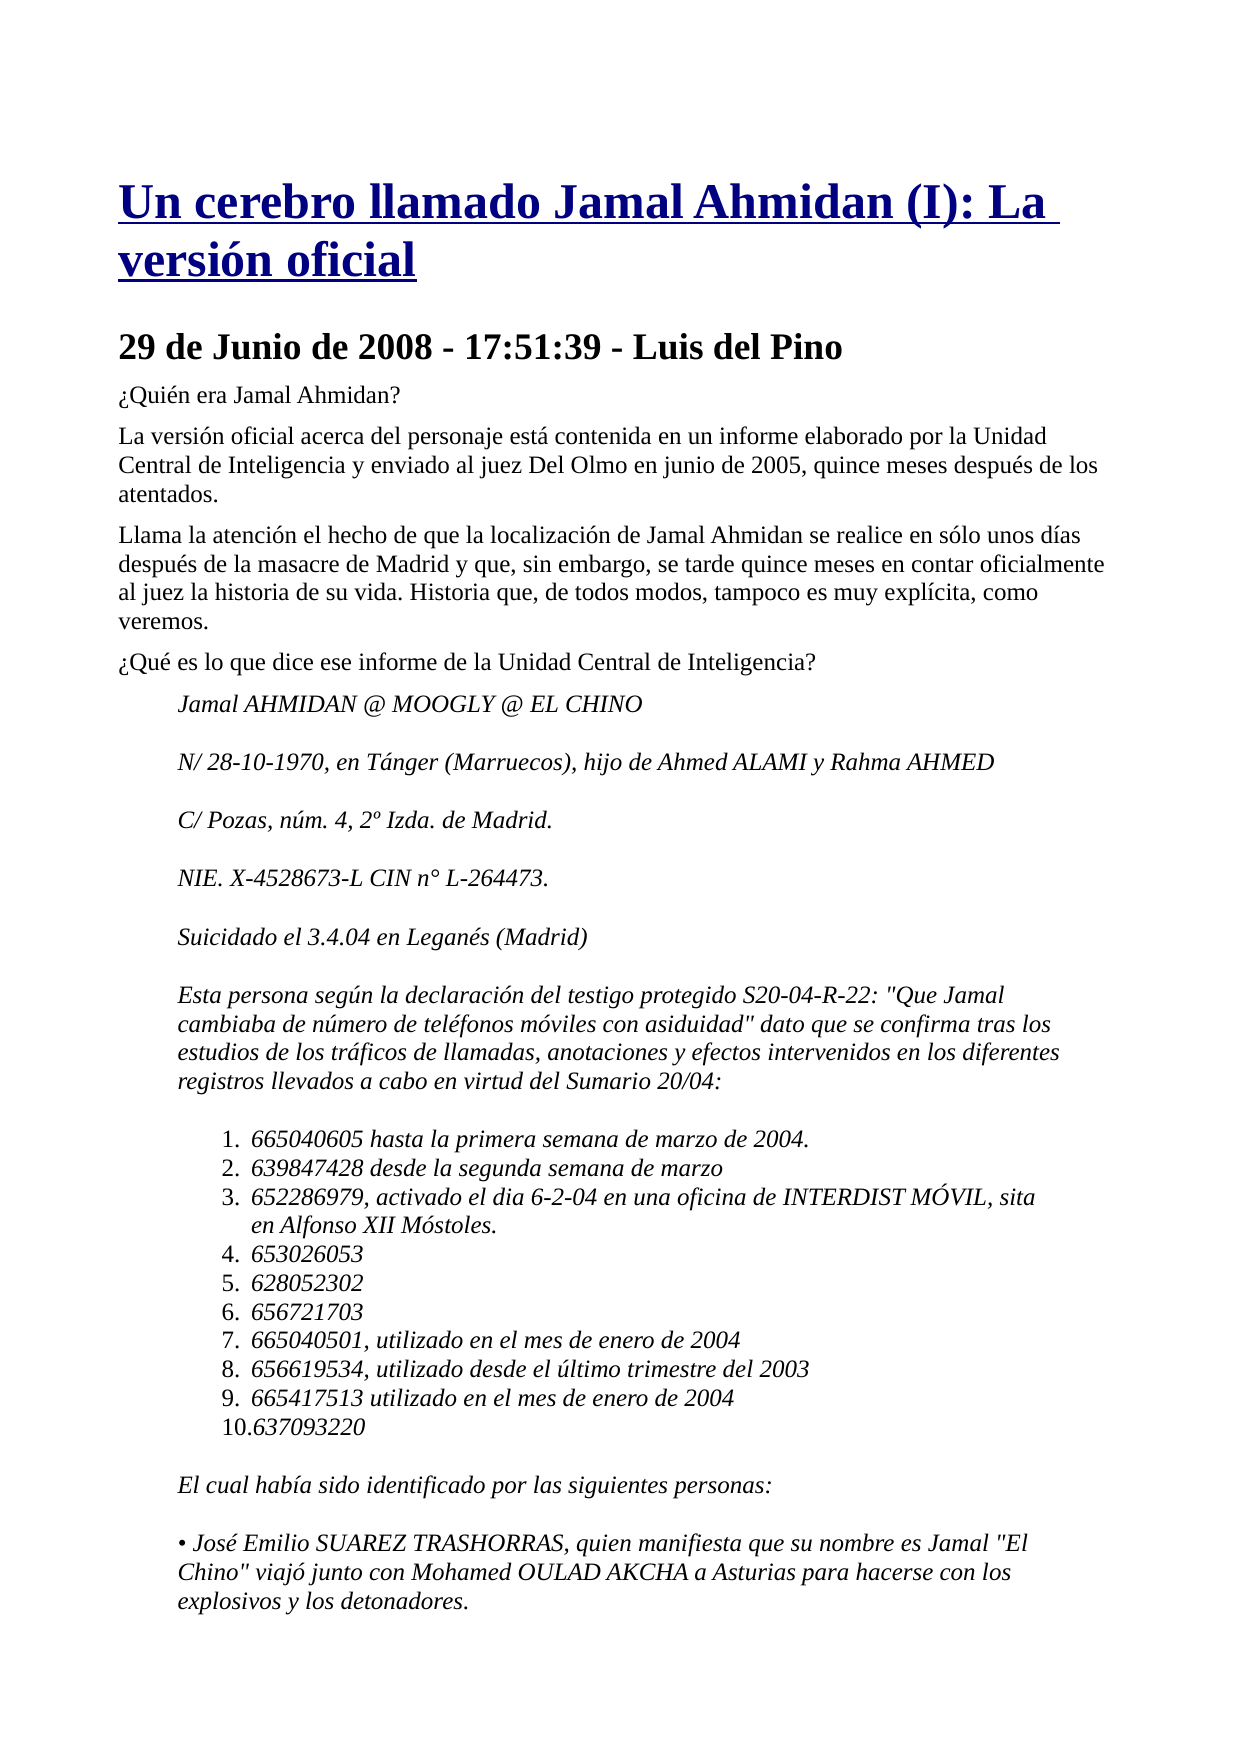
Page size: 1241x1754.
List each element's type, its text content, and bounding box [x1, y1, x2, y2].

text C/ Pozas, núm. 4, 2º Izda. de Madrid. [177, 805, 1063, 834]
list 665040501, utilizado en el mes de enero de 2004 [221, 1326, 1063, 1354]
text Suicidado el 3.4.04 en Leganés (Madrid) [177, 922, 1063, 950]
subtitle 29 de Junio de 2008 - 17:51:39 - Luis del Pino [118, 324, 1122, 367]
text El cual había sido identificado por las siguientes personas: [177, 1470, 1063, 1499]
list 637093220 [221, 1412, 1063, 1441]
list 653026053 [221, 1239, 1063, 1268]
text ¿Qué es lo que dice ese informe de la Unidad Central de Inteligencia? [118, 647, 1122, 676]
text Jamal AHMIDAN @ MOOGLY @ EL CHINO [177, 689, 1063, 717]
list 639847428 desde la segunda semana de marzo [221, 1153, 1063, 1182]
subtitle Un cerebro llamado Jamal Ahmidan (I): La versión oficial [118, 172, 1122, 287]
text Llama la atención el hecho de que la localización de Jamal Ahmidan se realice en sólo unos días después de la masacre de Madrid y que, sin embargo, se tarde quince meses en contar oficialmente al juez la historia de su vida. Historia que, de todos modos, tampoco es muy explícita, como veremos. [118, 520, 1122, 635]
text La versión oficial acerca del personaje está contenida en un informe elaborado por la Unidad Central de Inteligencia y enviado al juez Del Olmo en junio de 2005, quince meses después de los atentados. [118, 421, 1122, 507]
list 656619534, utilizado desde el último trimestre del 2003 [221, 1354, 1063, 1383]
text NIE. X-4528673-L CIN n° L-264473. [177, 863, 1063, 892]
list 665040605 hasta la primera semana de marzo de 2004. [221, 1124, 1063, 1153]
list 656721703 [221, 1297, 1063, 1326]
text Esta persona según la declaración del testigo protegido S20-04-R-22: "Que Jamal cambiaba de número de teléfonos móviles con asiduidad" dato que se confirma tras los estudios de los tráficos de llamadas, anotaciones y efectos intervenidos en los diferentes registros llevados a cabo en virtud del Sumario 20/04: [177, 980, 1063, 1095]
text • José Emilio SUAREZ TRASHORRAS, quien manifiesta que su nombre es Jamal "El Chino" viajó junto con Mohamed OULAD AKCHA a Asturias para hacerse con los explosivos y los detonadores. [177, 1528, 1063, 1614]
text ¿Quién era Jamal Ahmidan? [118, 380, 1122, 409]
list 652286979, activado el dia 6-2-04 en una oficina de INTERDIST MÓVIL, sita en Alfonso XII Móstoles. [221, 1182, 1063, 1239]
text N/ 28-10-1970, en Tánger (Marruecos), hijo de Ahmed ALAMI y Rahma AHMED [177, 747, 1063, 776]
list 628052302 [221, 1268, 1063, 1297]
list 665417513 utilizado en el mes de enero de 2004 [221, 1383, 1063, 1412]
